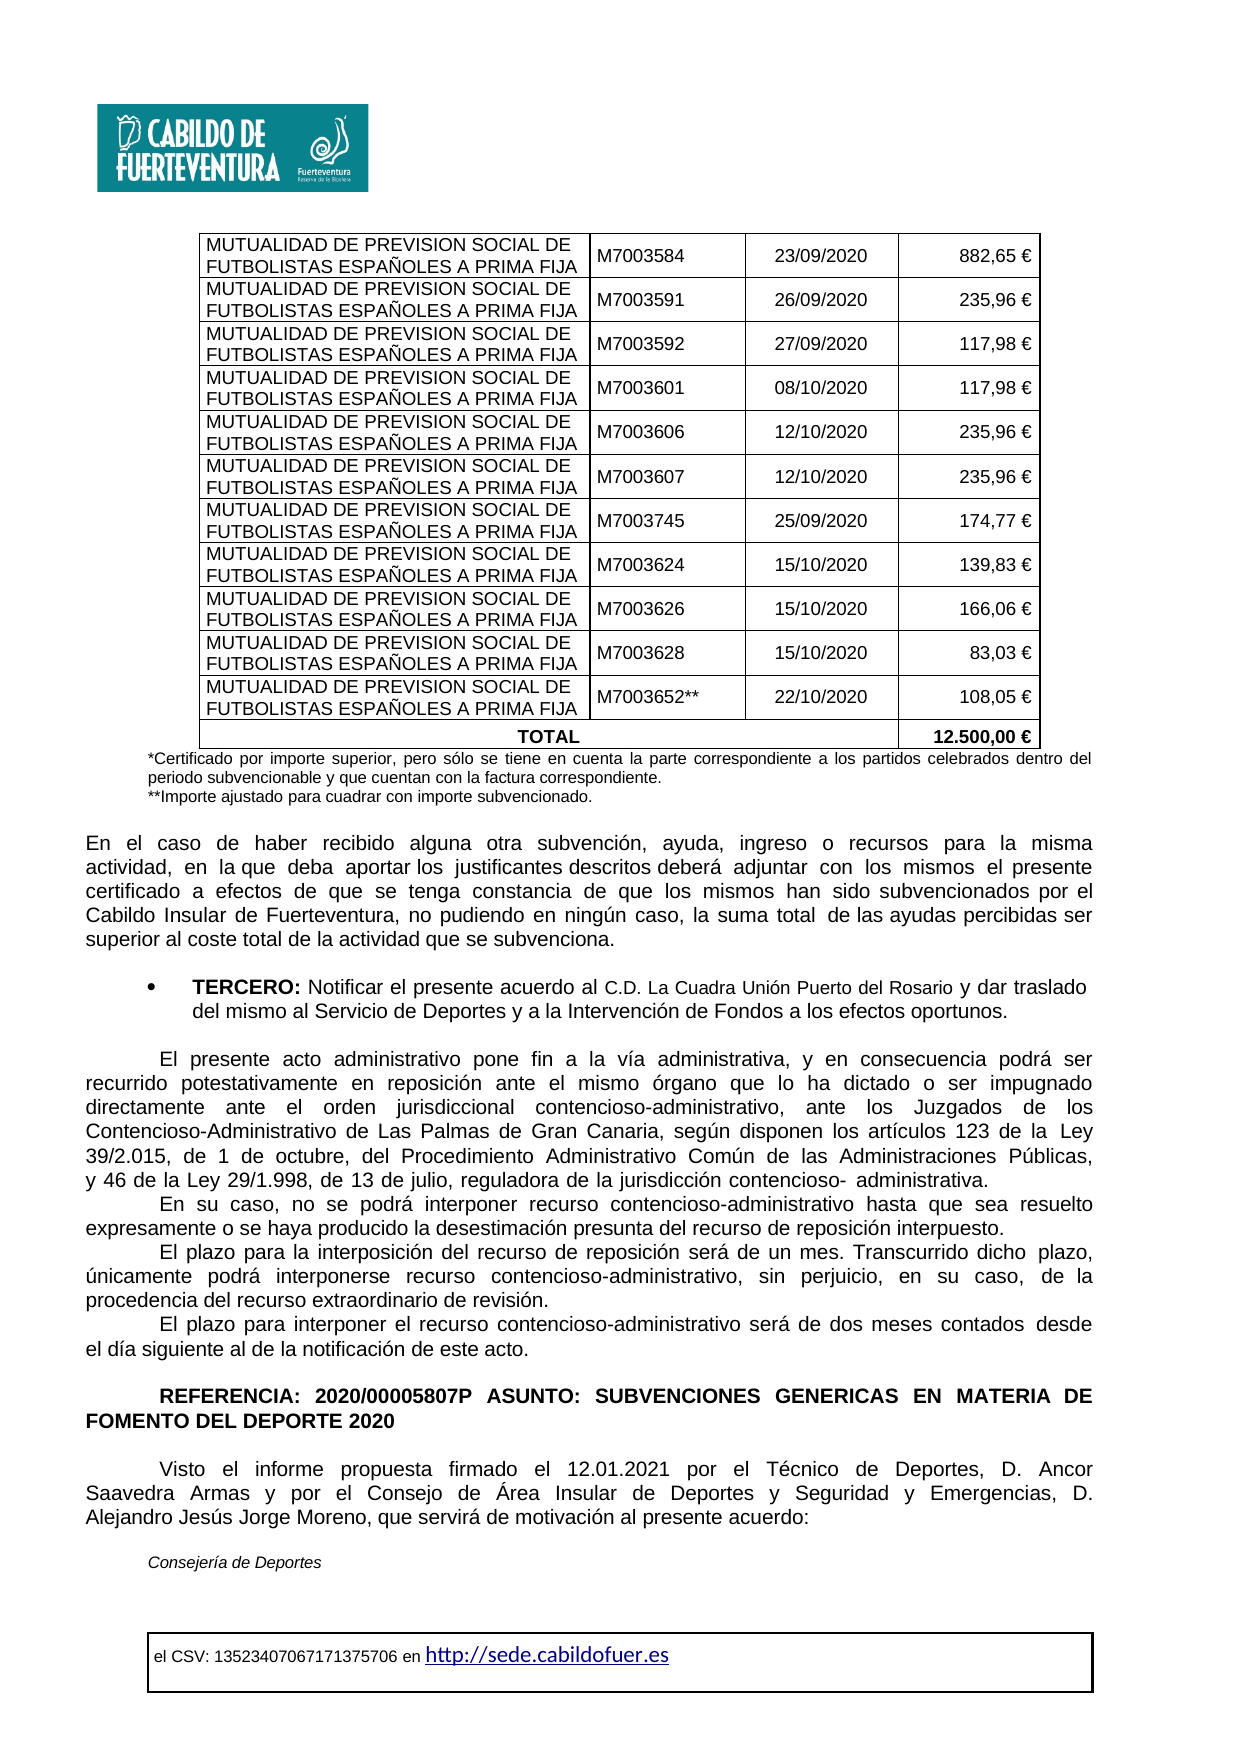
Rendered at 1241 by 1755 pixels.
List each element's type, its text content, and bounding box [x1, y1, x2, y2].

table_cell 117,98 € [899, 366, 1039, 409]
table_cell 12/10/2020 [746, 411, 898, 454]
table_cell MUTUALIDAD DE PREVISION SOCIAL DE FUTBOLISTAS ESPAÑOLES A PRIMA FIJA [200, 411, 589, 454]
list TERCERO: Notificar el presente acuerdo al C.D. La Cuadra Unión Puerto del Rosario y dar traslado del mismo al Servicio de Deportes y a la Intervención de Fondos a los efectos oportunos. [148, 975, 1093, 1023]
table_cell MUTUALIDAD DE PREVISION SOCIAL DE FUTBOLISTAS ESPAÑOLES A PRIMA FIJA [200, 543, 589, 586]
table_cell 117,98 € [899, 322, 1039, 365]
table_cell MUTUALIDAD DE PREVISION SOCIAL DE FUTBOLISTAS ESPAÑOLES A PRIMA FIJA [200, 322, 589, 365]
table_cell 12/10/2020 [746, 455, 898, 498]
table_cell 174,77 € [899, 499, 1039, 542]
table_cell 08/10/2020 [746, 366, 898, 409]
table_cell 25/09/2020 [746, 499, 898, 542]
table_cell M7003591 [591, 278, 745, 321]
text *Certificado por importe superior, pero sólo se tiene en cuenta la parte correspondiente a los partidos celebrados dentro del periodo subvencionable y que cuentan con la factura correspondiente. [148, 749, 1093, 787]
table_cell MUTUALIDAD DE PREVISION SOCIAL DE FUTBOLISTAS ESPAÑOLES A PRIMA FIJA [200, 366, 589, 409]
text Consejería de Deportes [148, 1552, 1107, 1572]
table_cell 15/10/2020 [746, 587, 898, 630]
table_cell MUTUALIDAD DE PREVISION SOCIAL DE FUTBOLISTAS ESPAÑOLES A PRIMA FIJA [200, 676, 589, 719]
table_cell 108,05 € [899, 676, 1039, 719]
table_cell TOTAL [200, 720, 898, 748]
table_cell 26/09/2020 [746, 278, 898, 321]
table_cell M7003628 [591, 631, 745, 674]
table_cell 235,96 € [899, 411, 1039, 454]
table_cell 15/10/2020 [746, 543, 898, 586]
table_header 882,65 € [899, 234, 1039, 277]
table_cell M7003626 [591, 587, 745, 630]
table_cell MUTUALIDAD DE PREVISION SOCIAL DE FUTBOLISTAS ESPAÑOLES A PRIMA FIJA [200, 499, 589, 542]
text El plazo para la interposición del recurso de reposición será de un mes. Transcurrido dicho plazo, únicamente podrá interponerse recurso contencioso-administrativo, sin perjuicio, en su caso, de la procedencia del recurso extraordinario de revisión. [85, 1240, 1093, 1312]
table_cell 12.500,00 € [899, 720, 1039, 748]
table_cell M7003624 [591, 543, 745, 586]
table_cell M7003606 [591, 411, 745, 454]
table_cell M7003601 [591, 366, 745, 409]
table_header MUTUALIDAD DE PREVISION SOCIAL DE FUTBOLISTAS ESPAÑOLES A PRIMA FIJA [200, 234, 589, 277]
text En su caso, no se podrá interponer recurso contencioso-administrativo hasta que sea resuelto expresamente o se haya producido la desestimación presunta del recurso de reposición interpuesto. [85, 1192, 1093, 1240]
table_cell M7003607 [591, 455, 745, 498]
text **Importe ajustado para cuadrar con importe subvencionado. [148, 787, 1107, 806]
table_cell 166,06 € [899, 587, 1039, 630]
table_header 23/09/2020 [746, 234, 898, 277]
table_cell 235,96 € [899, 278, 1039, 321]
table_cell 235,96 € [899, 455, 1039, 498]
table_cell MUTUALIDAD DE PREVISION SOCIAL DE FUTBOLISTAS ESPAÑOLES A PRIMA FIJA [200, 278, 589, 321]
text Visto el informe propuesta firmado el 12.01.2021 por el Técnico de Deportes, D. Ancor Saavedra Armas y por el Consejo de Área Insular de Deportes y Seguridad y Emergencias, D. Alejandro Jesús Jorge Moreno, que servirá de motivación al presente acuerdo: [85, 1456, 1093, 1529]
subtitle REFERENCIA: 2020/00005807P ASUNTO: SUBVENCIONES GENERICAS EN MATERIA DE FOMENTO DEL DEPORTE 2020 [85, 1384, 1093, 1432]
table_cell 83,03 € [899, 631, 1039, 674]
text El presente acto administrativo pone fin a la vía administrativa, y en consecuencia podrá ser recurrido potestativamente en reposición ante el mismo órgano que lo ha dictado o ser impugnado directamente ante el orden jurisdiccional contencioso-administrativo, ante los Juzgados de los Contencioso-Administrativo de Las Palmas de Gran Canaria, según disponen los artículos 123 de la Ley 39/2.015, de 1 de octubre, del Procedimiento Administrativo Común de las Administraciones Públicas, y 46 de la Ley 29/1.998, de 13 de julio, reguladora de la jurisdicción contencioso- administrativa. [85, 1047, 1093, 1192]
table_cell 22/10/2020 [746, 676, 898, 719]
text El plazo para interponer el recurso contencioso-administrativo será de dos meses contados desde el día siguiente al de la notificación de este acto. [85, 1312, 1093, 1360]
table_cell 15/10/2020 [746, 631, 898, 674]
table_cell 27/09/2020 [746, 322, 898, 365]
table_cell M7003745 [591, 499, 745, 542]
table_cell M7003652** [591, 676, 745, 719]
table_cell MUTUALIDAD DE PREVISION SOCIAL DE FUTBOLISTAS ESPAÑOLES A PRIMA FIJA [200, 587, 589, 630]
text En el caso de haber recibido alguna otra subvención, ayuda, ingreso o recursos para la misma actividad, en la que deba aportar los justificantes descritos deberá adjuntar con los mismos el presente certificado a efectos de que se tenga constancia de que los mismos han sido subvencionados por el Cabildo Insular de Fuerteventura, no pudiendo en ningún caso, la suma total de las ayudas percibidas ser superior al coste total de la actividad que se subvenciona. [85, 830, 1093, 951]
table_cell MUTUALIDAD DE PREVISION SOCIAL DE FUTBOLISTAS ESPAÑOLES A PRIMA FIJA [200, 455, 589, 498]
table_cell MUTUALIDAD DE PREVISION SOCIAL DE FUTBOLISTAS ESPAÑOLES A PRIMA FIJA [200, 631, 589, 674]
table_cell 139,83 € [899, 543, 1039, 586]
table_header M7003584 [591, 234, 745, 277]
table_cell M7003592 [591, 322, 745, 365]
